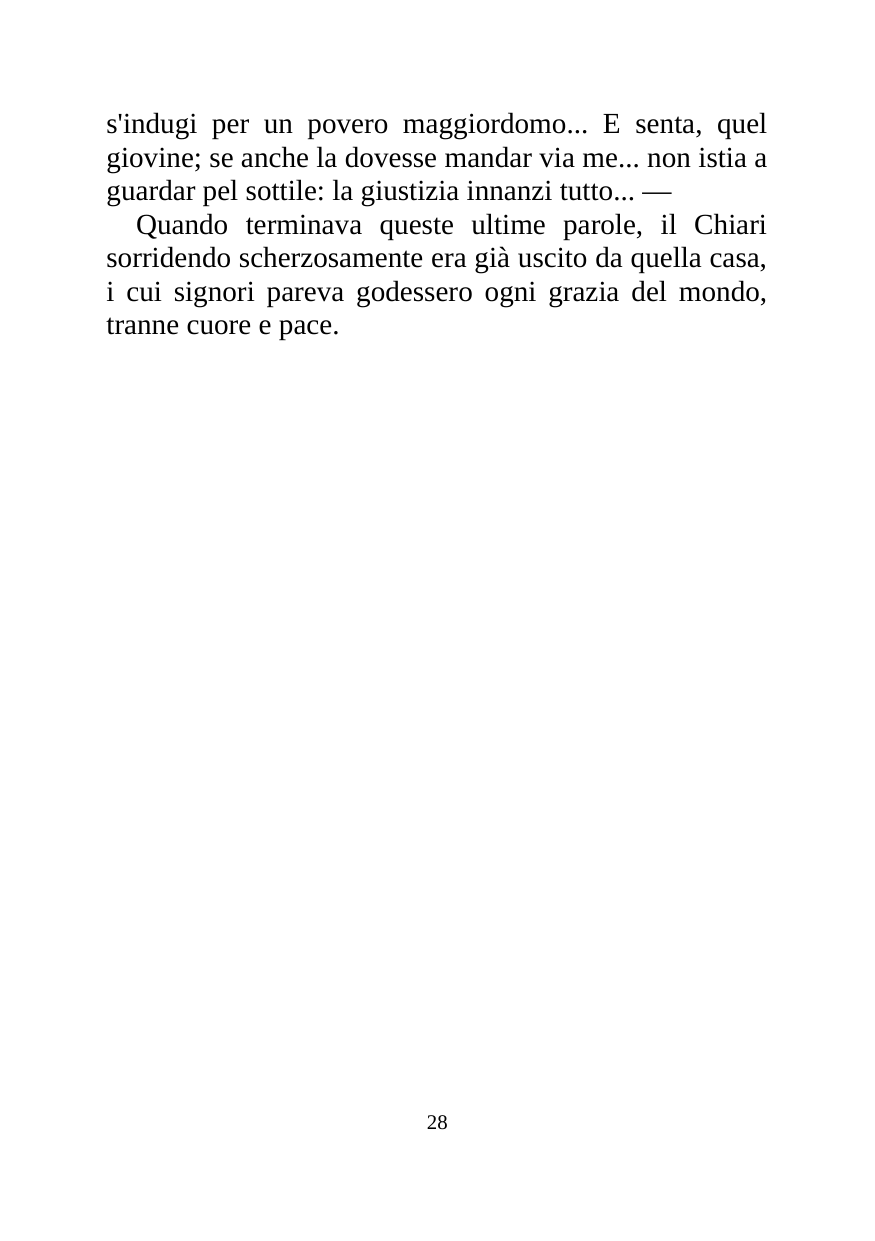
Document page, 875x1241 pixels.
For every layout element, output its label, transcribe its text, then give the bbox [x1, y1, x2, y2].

text Quando terminava queste ultime parole, il Chiari sorridendo scherzosamente era già uscito da quella casa, i cui signori pareva godessero ogni grazia del mondo, tranne cuore e pace. [106, 207, 768, 341]
text s'indugi per un povero maggiordomo... E senta, quel giovine; se anche la dovesse mandar via me... non istia a guardar pel sottile: la giustizia innanzi tutto... — [106, 106, 768, 207]
